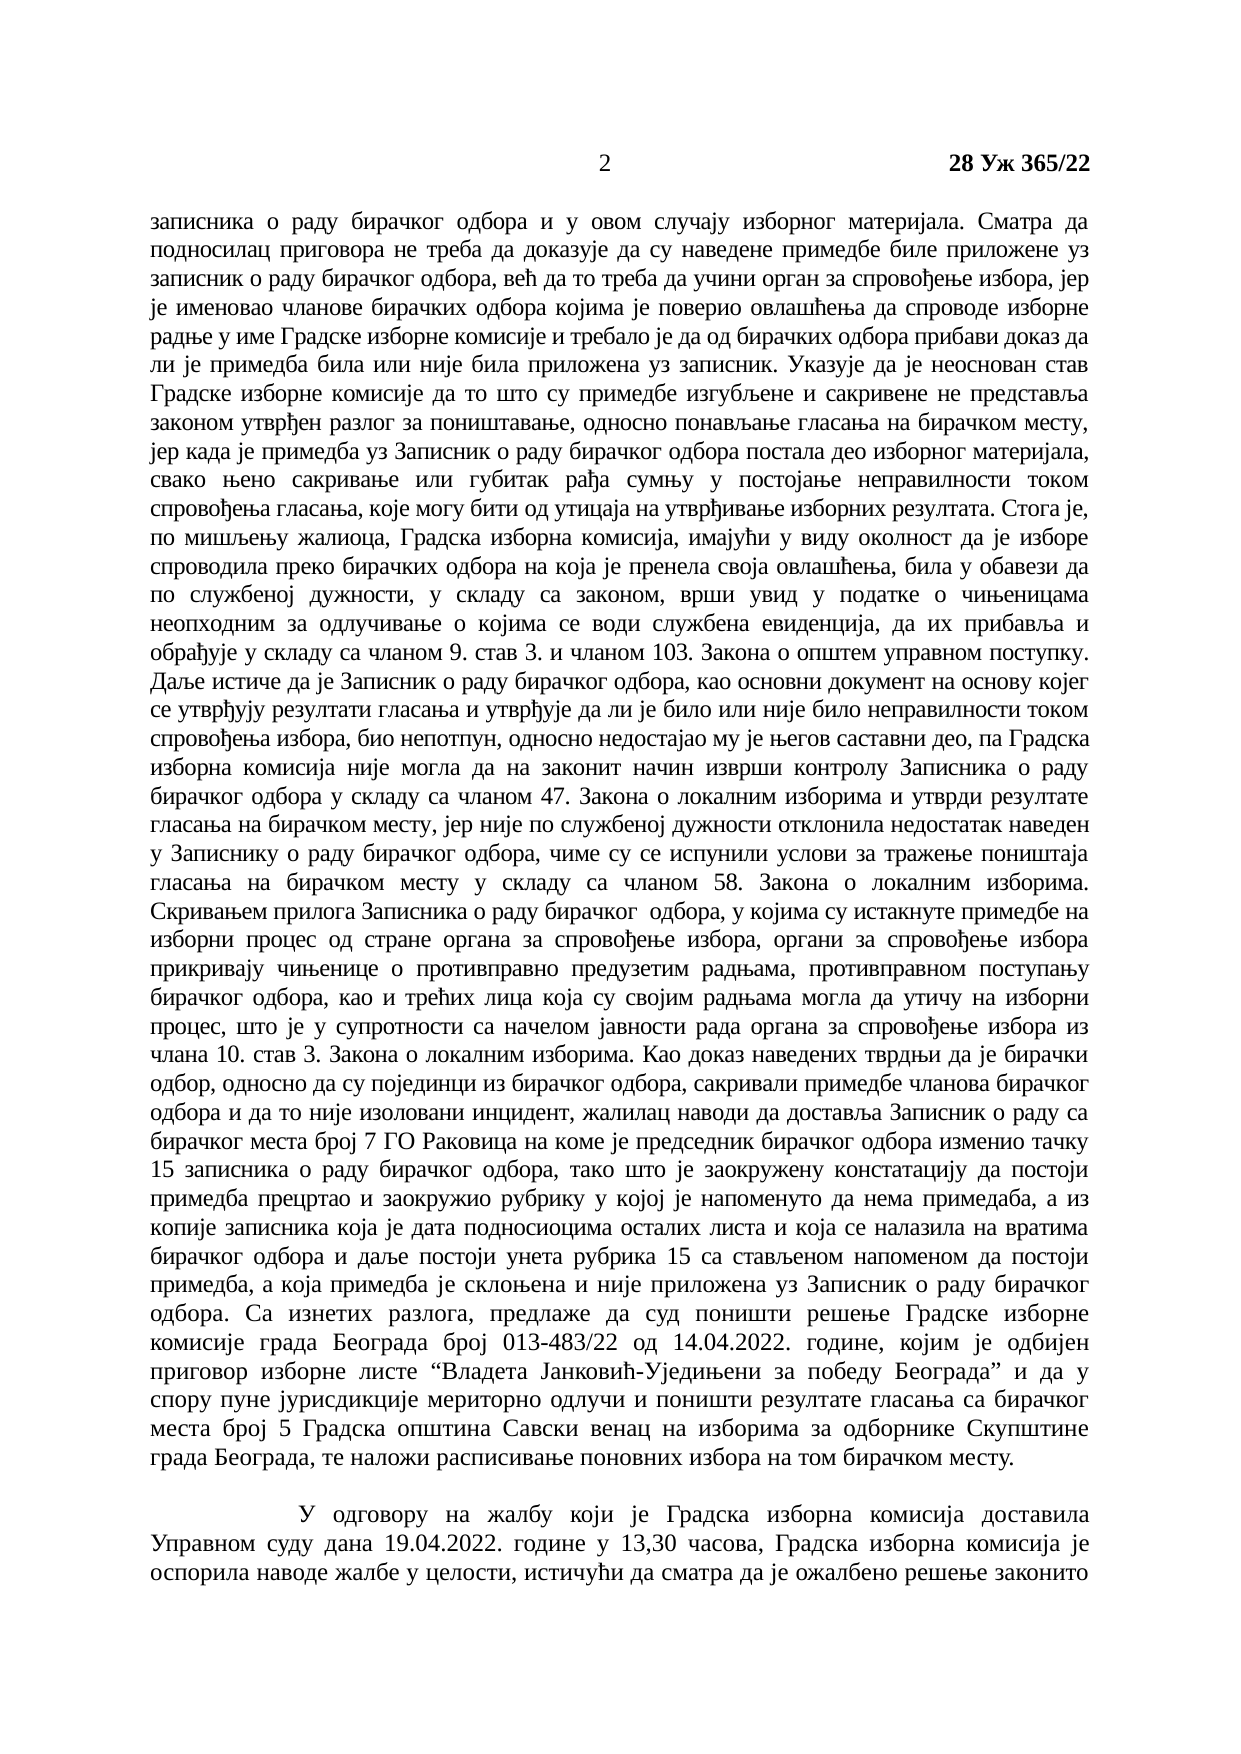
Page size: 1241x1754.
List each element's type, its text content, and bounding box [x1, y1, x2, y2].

text записника о раду бирачког одбора и у овом случају изборног материјала. Сматра да подносилац приговора не треба да доказује да су наведене примедбе биле приложене уз записник о раду бирачког одбора, већ да то треба да учини орган за спровођење избора, јер је именовао чланове бирачких одбора којима је поверио овлашћења да спроводе изборне радње у име Градске изборне комисије и требало је да од бирачких одбора прибави доказ да ли је примедба била или није била приложена уз записник. Указује да је неоснован став Градске изборне комисије да то што су примедбе изгубљене и сакривене не представља законом утврђен разлог за поништавање, односно понављање гласања на бирачком месту, јер када је примедба уз Записник о раду бирачког одбора постала део изборног материјала, свако њено сакривање или губитак рађа сумњу у постојање неправилности током спровођења гласања, које могу бити од утицаја на утврђивање изборних резултата. Стога је, по мишљењу жалиоца, Градска изборна комисија, имајући у виду околност да је изборе спроводила преко бирачких одбора на која је пренела своја овлашћења, била у обавези да по службеној дужности, у складу са законом, врши увид у податке о чињеницама неопходним за одлучивање о којима се води службена евиденција, да их прибавља и обрађује у складу са чланом 9. став 3. и чланом 103. Закона о општем управном поступку. Даље истиче да је Записник о раду бирачког одбора, као основни документ на основу којег се утврђују резултати гласања и утврђује да ли је било или није било неправилности током спровођења избора, био непотпун, односно недостајао му је његов саставни део, па Градска изборна комисија није могла да на законит начин изврши контролу Записника о раду бирачког одбора у складу са чланом 47. Закона о локалним изборима и утврди резултате гласања на бирачком месту, јер није по службеној дужности отклонила недостатак наведен у Записнику о раду бирачког одбора, чиме су се испунили услови за тражење поништаја гласања на бирачком месту у складу са чланом 58. Закона о локалним изборима. Скривањем прилога Записника о раду бирачког одбора, у којима су истакнуте примедбе на изборни процес од стране органа за спровођење избора, органи за спровођење избора прикривају чињенице о противправно предузетим радњама, противправном поступању бирачког одбора, као и трећих лица која су својим радњама могла да утичу на изборни процес, што је у супротности са начелом јавности рада органа за спровођење избора из члана 10. став 3. Закона о локалним изборима. Као доказ наведених тврдњи да је бирачки одбор, односно да су појединци из бирачког одбора, сакривали примедбе чланова бирачког одбора и да то није изоловани инцидент, жалилац наводи да доставља Записник о раду са бирачког места број 7 ГО Раковица на коме је председник бирачког одбора изменио тачку 15 записника о раду бирачког одбора, тако што је заокружену констатацију да постоји примедба прецртао и заокружио рубрику у којој је напоменуто да нема примедаба, а из копије записника која је дата подносиоцима осталих листа и која се налазила на вратима бирачког одбора и даље постоји унета рубрика 15 са стављеном напоменом да постоји примедба, а која примедба је склоњена и није приложена уз Записник о раду бирачког одбора. Са изнетих разлога, предлаже да суд поништи решење Градске изборне комисије града Београда број 013-483/22 од 14.04.2022. године, којим је одбијен приговор изборне листе “Владета Јанковић-Уједињени за победу Београда” и да у спору пуне јурисдикције мериторно одлучи и поништи резултате гласања са бирачког места број 5 Градска општина Савски венац на изборима за одборнике Скупштине града Београда, те наложи расписивање поновних избора на том бирачком месту. [150, 206, 1090, 1471]
text У одговору на жалбу који је Градска изборна комисија доставила Управном суду дана 19.04.2022. године у 13,30 часова, Градска изборна комисија је оспорила наводе жалбе у целости, истичући да сматра да је ожалбено решење законито [150, 1499, 1090, 1586]
